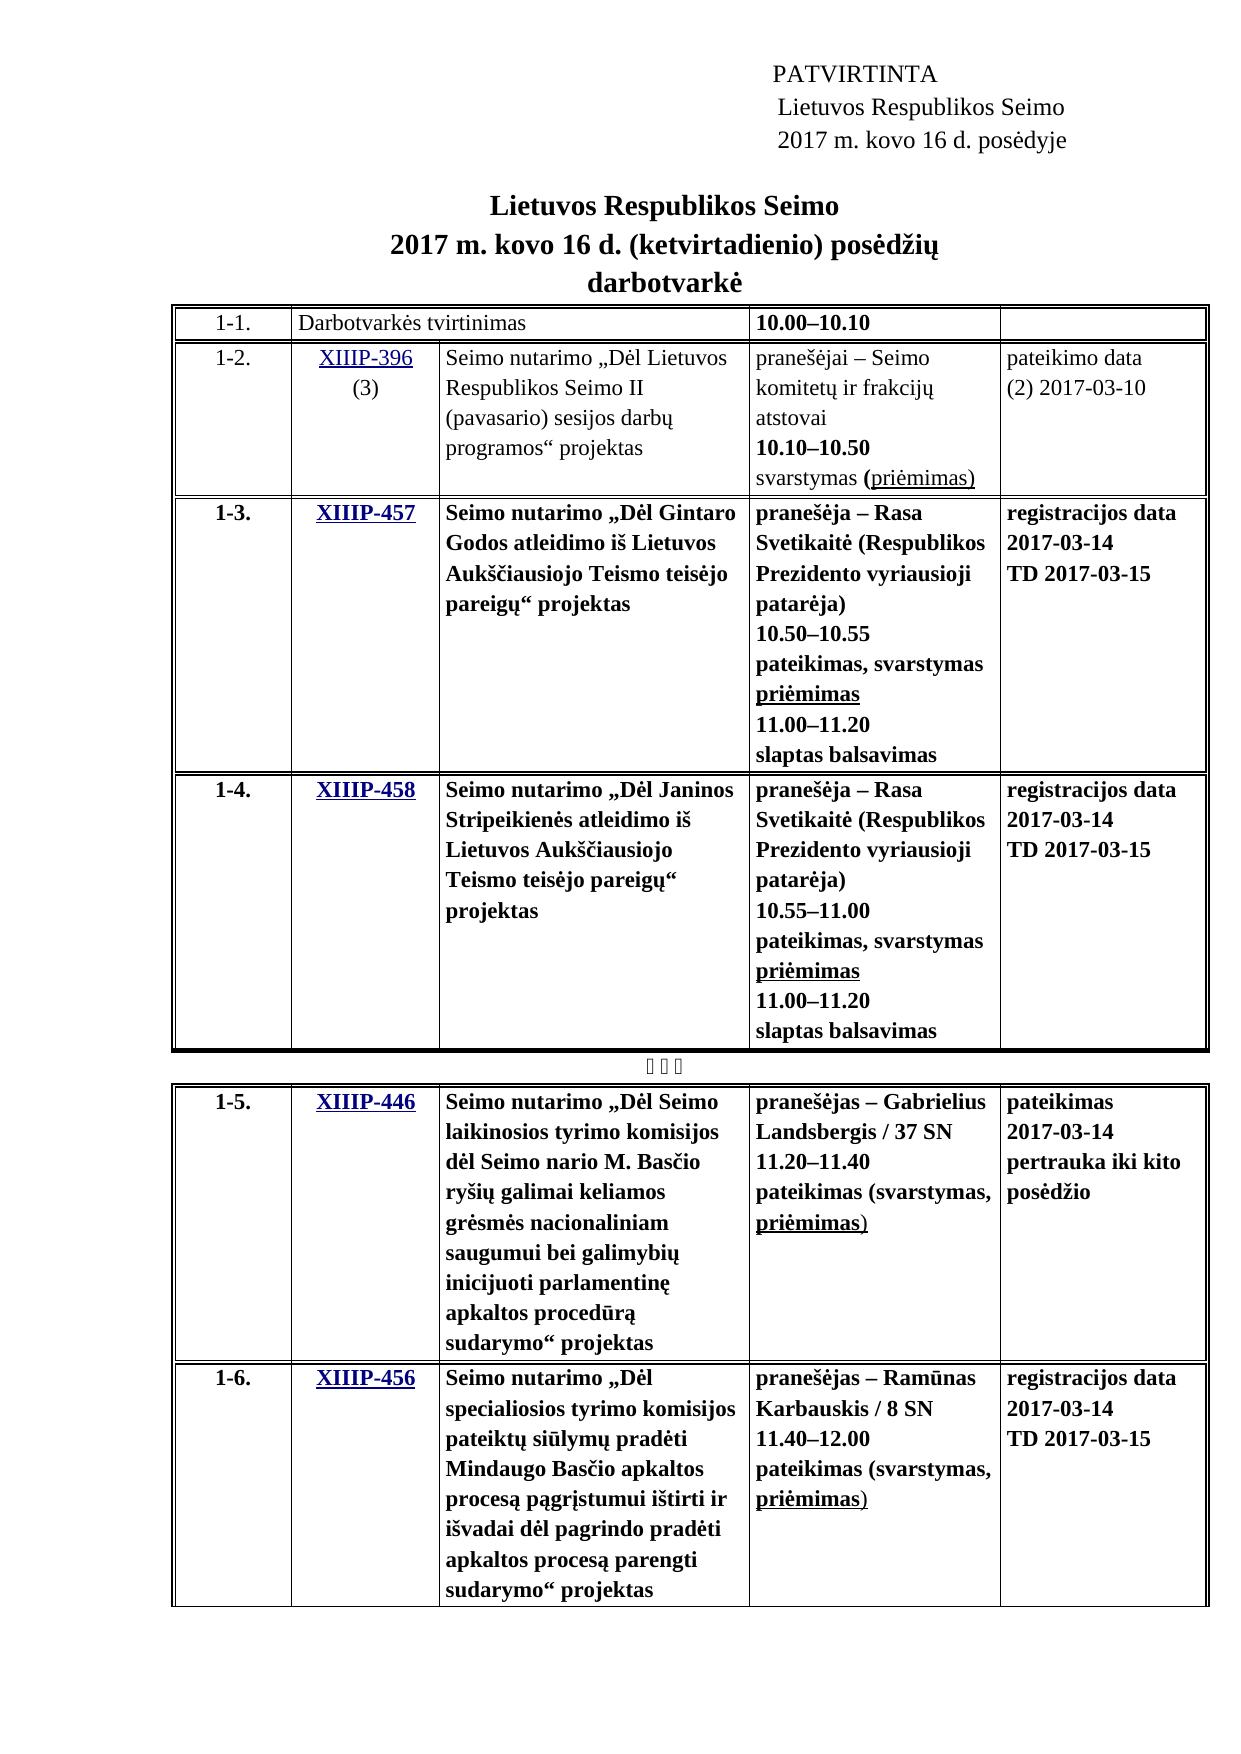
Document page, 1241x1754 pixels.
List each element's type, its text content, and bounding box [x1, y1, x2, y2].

text 2017 m. kovo 16 d. (ketvirtadienio) posėdžių [177, 227, 1152, 260]
table_cell 1-2. [176, 344, 291, 494]
table_cell Seimo nutarimo „Dėl specialiosios tyrimo komisijos pateiktų siūlymų pradėti Mindaugo Basčio apkaltos procesą pągrįstumui ištirti ir išvadai dėl pagrindo pradėti apkaltos procesą parengti sudarymo“ projektas [440, 1365, 749, 1606]
table_header [1001, 309, 1205, 339]
table_cell pranešėja – Rasa Svetikaitė (Respublikos Prezidento vyriausioji patarėja) 10.55–11.00 pateikimas, svarstymas priėmimas 11.00–11.20 slaptas balsavimas [750, 776, 1000, 1048]
table_cell Seimo nutarimo „Dėl Janinos Stripeikienės atleidimo iš Lietuvos Aukščiausiojo Teismo teisėjo pareigų“ projektas [440, 776, 749, 1048]
table_cell 1-3. [176, 499, 291, 771]
table_header 1-5. [176, 1088, 291, 1360]
text darbotvarkė [177, 265, 1152, 299]
table_cell registracijos data 2017-03-14 TD 2017-03-15 [1001, 1365, 1205, 1606]
table_cell XIIIP-457 [292, 499, 439, 771]
table_header pranešėjas – Gabrielius Landsbergis / 37 SN 11.20–11.40 pateikimas (svarstymas, priėmimas) [750, 1088, 1000, 1360]
table_header Seimo nutarimo „Dėl Seimo laikinosios tyrimo komisijos dėl Seimo nario M. Basčio ryšių galimai keliamos grėsmės nacionaliniam saugumui bei galimybių inicijuoti parlamentinę apkaltos procedūrą sudarymo“ projektas [440, 1088, 749, 1360]
table_cell registracijos data 2017-03-14 TD 2017-03-15 [1001, 499, 1205, 771]
table_header 10.00–10.10 [750, 309, 1000, 339]
table_cell pateikimo data (2) 2017-03-10 [1001, 344, 1205, 494]
text    [177, 1053, 1152, 1079]
table_cell Seimo nutarimo „Dėl Gintaro Godos atleidimo iš Lietuvos Aukščiausiojo Teismo teisėjo pareigų“ projektas [440, 499, 749, 771]
table_cell 1-4. [176, 776, 291, 1048]
table_cell XIIIP-456 [292, 1365, 439, 1606]
table_cell pranešėja – Rasa Svetikaitė (Respublikos Prezidento vyriausioji patarėja) 10.50–10.55 pateikimas, svarstymas priėmimas 11.00–11.20 slaptas balsavimas [750, 499, 1000, 771]
text Lietuvos Respublikos Seimo [702, 92, 1152, 121]
table_header XIIIP-446 [292, 1088, 439, 1360]
table_cell pranešėjas – Ramūnas Karbauskis / 8 SN 11.40–12.00 pateikimas (svarstymas, priėmimas) [750, 1365, 1000, 1606]
table_cell XIIIP-458 [292, 776, 439, 1048]
table_cell XIIIP-396 (3) [292, 344, 439, 494]
table_cell pranešėjai – Seimo komitetų ir frakcijų atstovai 10.10–10.50 svarstymas (priėmimas) [750, 344, 1000, 494]
table_header Darbotvarkės tvirtinimas [292, 309, 749, 339]
table_cell Seimo nutarimo „Dėl Lietuvos Respublikos Seimo II (pavasario) sesijos darbų programos“ projektas [440, 344, 749, 494]
table_cell registracijos data 2017-03-14 TD 2017-03-15 [1001, 776, 1205, 1048]
text 2017 m. kovo 16 d. posėdyje [777, 125, 1181, 154]
text Lietuvos Respublikos Seimo [177, 188, 1152, 222]
text PATVIRTINTA [477, 59, 1152, 88]
table_cell 1-6. [176, 1365, 291, 1606]
table_header 1-1. [176, 309, 291, 339]
table_header pateikimas 2017-03-14 pertrauka iki kito posėdžio [1001, 1088, 1205, 1360]
